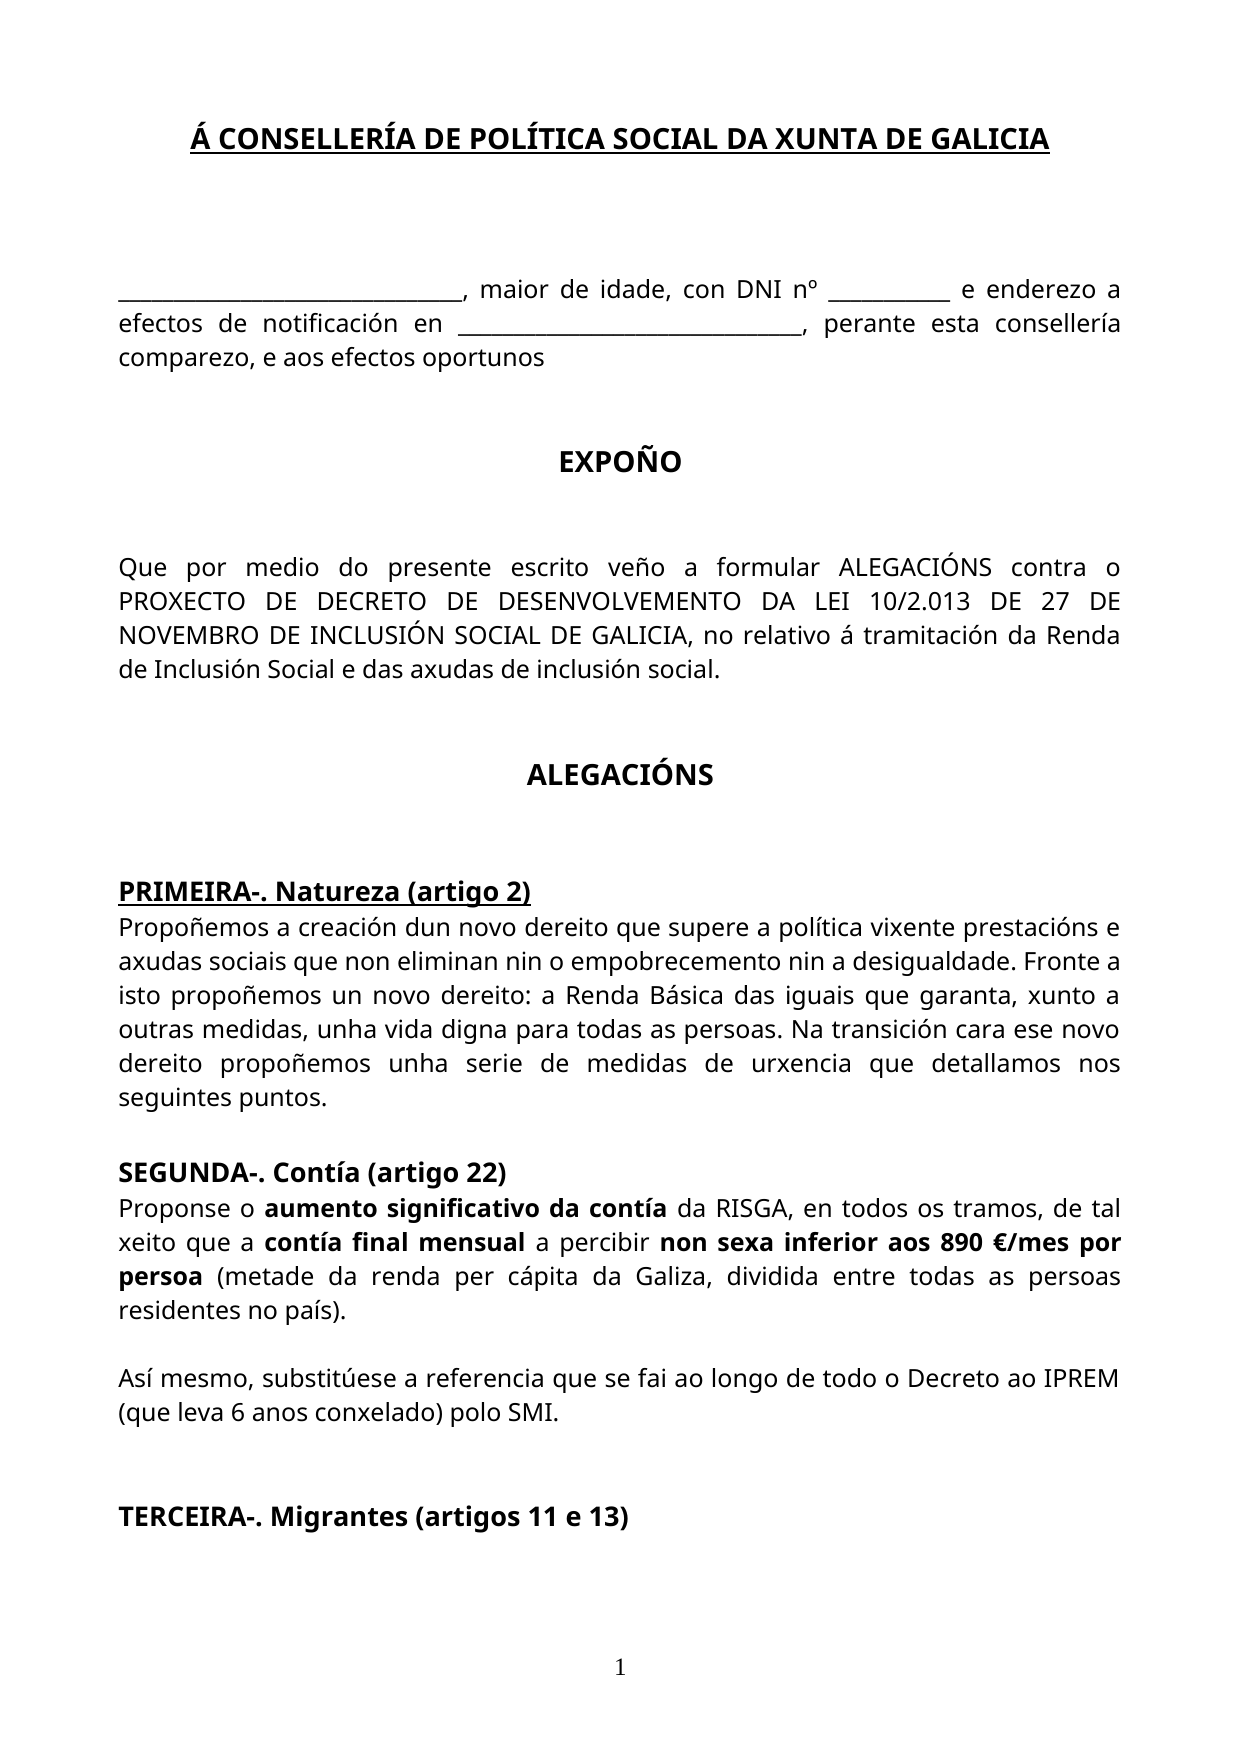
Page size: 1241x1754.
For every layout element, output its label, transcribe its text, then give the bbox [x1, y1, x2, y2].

text Á CONSELLERÍA DE POLÍTICA SOCIAL DA XUNTA DE GALICIA [118, 118, 1122, 158]
text EXPOÑO [118, 442, 1122, 481]
text Que por medio do presente escrito veño a formular ALEGACIÓNS contra o PROXECTO DE DECRETO DE DESENVOLVEMENTO DA LEI 10/2.013 DE 27 DE NOVEMBRO DE INCLUSIÓN SOCIAL DE GALICIA, no relativo á tramitación da Renda de Inclusión Social e das axudas de inclusión social. [118, 549, 1122, 686]
text TERCEIRA-. Migrantes (artigos 11 e 13) [118, 1497, 1122, 1534]
text _______________________________, maior de idade, con DNI nº ___________ e enderezo a efectos de notificación en _______________________________, perante esta consellería comparezo, e aos efectos oportunos [118, 271, 1122, 373]
text Proponse o aumento significativo da contía da RISGA, en todos os tramos, de tal xeito que a contía final mensual a percibir non sexa inferior aos 890 €/mes por persoa (metade da renda per cápita da Galiza, dividida entre todas as persoas residentes no país). [118, 1191, 1122, 1327]
text ALEGACIÓNS [118, 754, 1122, 793]
text Así mesmo, substitúese a referencia que se fai ao longo de todo o Decreto ao IPREM (que leva 6 anos conxelado) polo SMI. [118, 1361, 1122, 1429]
text SEGUNDA-. Contía (artigo 22) [118, 1154, 1122, 1191]
text Propoñemos a creación dun novo dereito que supere a política vixente prestacións e axudas sociais que non eliminan nin o empobrecemento nin a desigualdade. Fronte a isto propoñemos un novo dereito: a Renda Básica das iguais que garanta, xunto a outras medidas, unha vida digna para todas as persoas. Na transición cara ese novo dereito propoñemos unha serie de medidas de urxencia que detallamos nos seguintes puntos. [118, 910, 1122, 1114]
text PRIMEIRA-. Natureza (artigo 2) [118, 873, 1122, 910]
